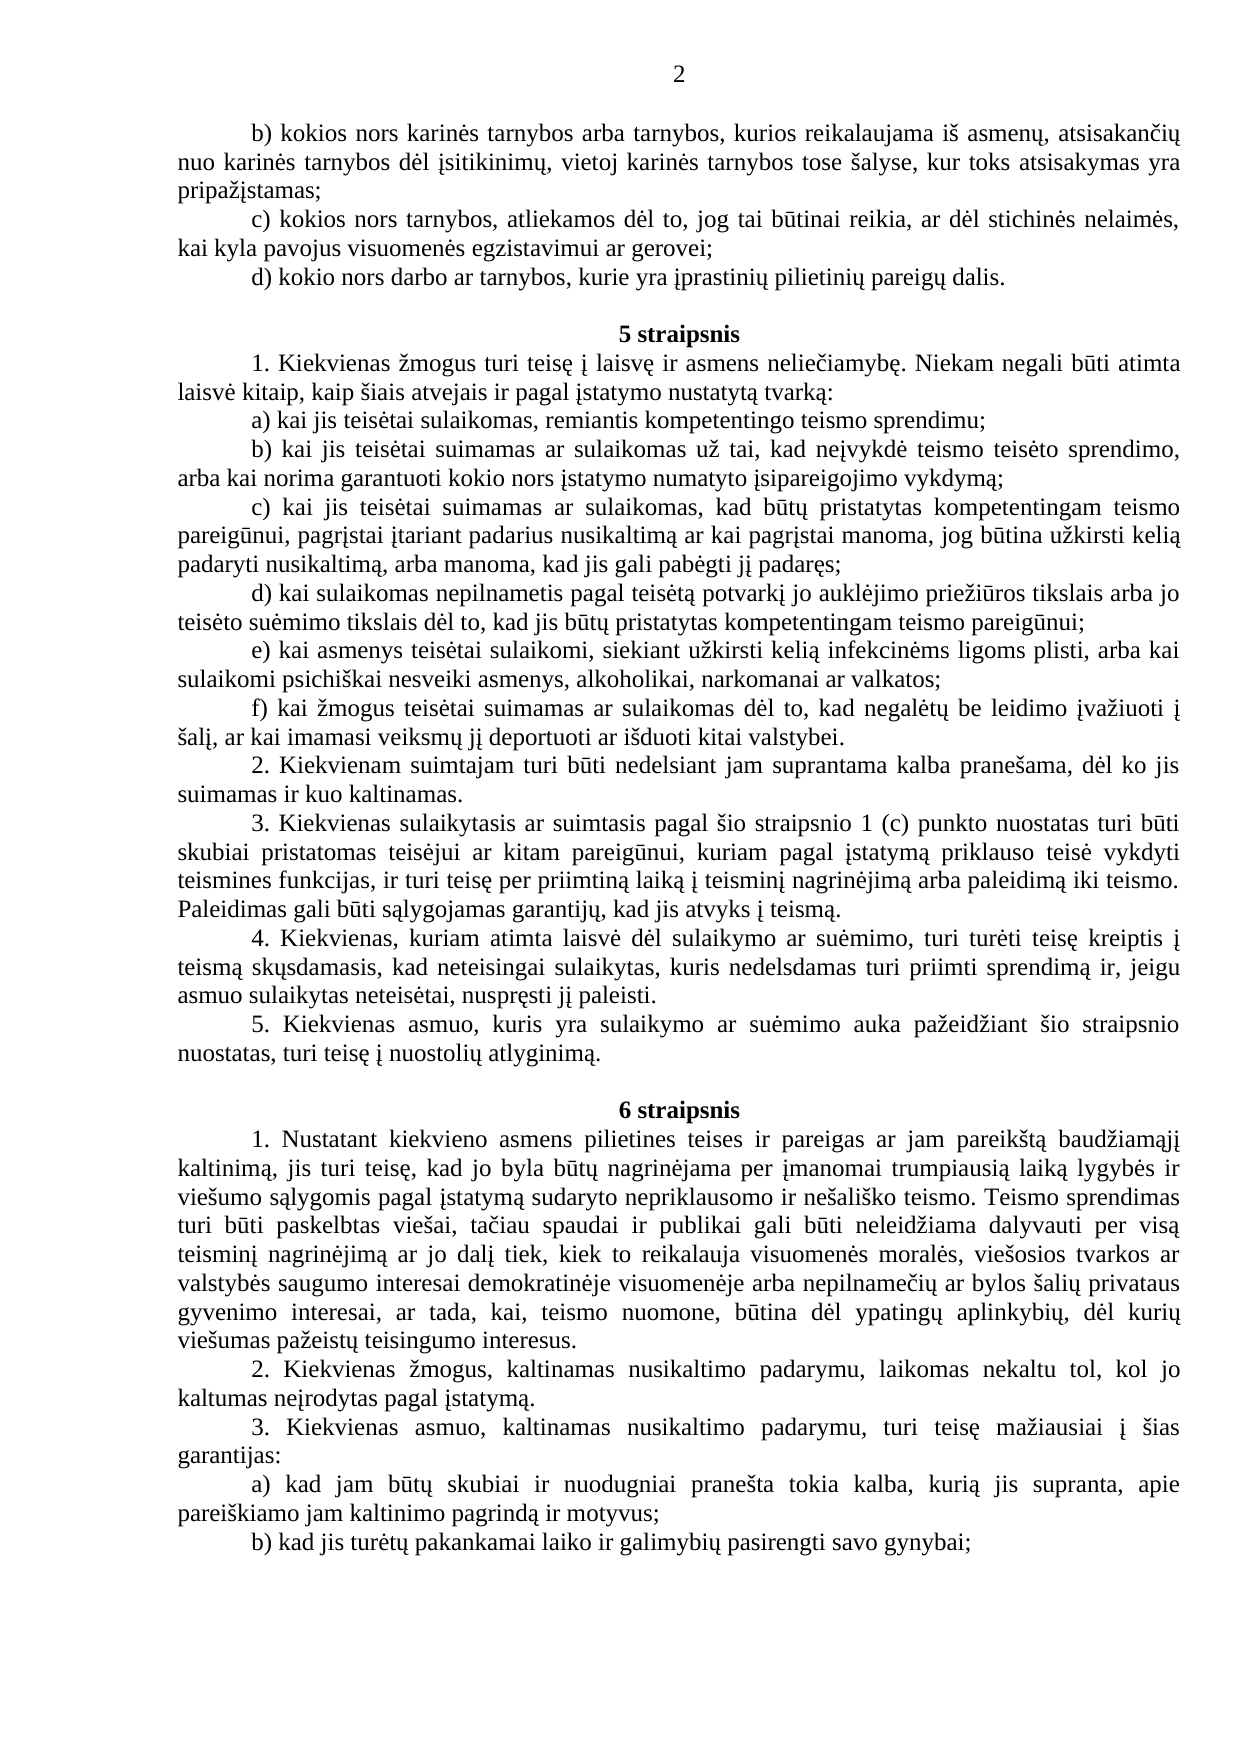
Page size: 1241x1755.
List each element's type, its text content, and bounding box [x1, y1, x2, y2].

text 2. Kiekvienas žmogus, kaltinamas nusikaltimo padarymu, laikomas nekaltu tol, kol jo kaltumas neįrodytas pagal įstatymą. [177, 1354, 1181, 1412]
text f) kai žmogus teisėtai suimamas ar sulaikomas dėl to, kad negalėtų be leidimo įvažiuoti į šalį, ar kai imamasi veiksmų jį deportuoti ar išduoti kitai valstybei. [177, 693, 1181, 751]
text d) kokio nors darbo ar tarnybos, kurie yra įprastinių pilietinių pareigų dalis. [177, 262, 1181, 291]
text 6 straipsnis [177, 1096, 1181, 1124]
text 3. Kiekvienas sulaikytasis ar suimtasis pagal šio straipsnio 1 (c) punkto nuostatas turi būti skubiai pristatomas teisėjui ar kitam pareigūnui, kuriam pagal įstatymą priklauso teisė vykdyti teismines funkcijas, ir turi teisę per priimtiną laiką į teisminį nagrinėjimą arba paleidimą iki teismo. Paleidimas gali būti sąlygojamas garantijų, kad jis atvyks į teismą. [177, 808, 1181, 923]
text e) kai asmenys teisėtai sulaikomi, siekiant užkirsti kelią infekcinėms ligoms plisti, arba kai sulaikomi psichiškai nesveiki asmenys, alkoholikai, narkomanai ar valkatos; [177, 636, 1181, 693]
text 1. Kiekvienas žmogus turi teisę į laisvę ir asmens neliečiamybę. Niekam negali būti atimta laisvė kitaip, kaip šiais atvejais ir pagal įstatymo nustatytą tvarką: [177, 348, 1181, 406]
text c) kokios nors tarnybos, atliekamos dėl to, jog tai būtinai reikia, ar dėl stichinės nelaimės, kai kyla pavojus visuomenės egzistavimui ar gerovei; [177, 204, 1181, 262]
text 5 straipsnis [177, 319, 1181, 348]
text a) kai jis teisėtai sulaikomas, remiantis kompetentingo teismo sprendimu; [177, 406, 1181, 434]
text b) kai jis teisėtai suimamas ar sulaikomas už tai, kad neįvykdė teismo teisėto sprendimo, arba kai norima garantuoti kokio nors įstatymo numatyto įsipareigojimo vykdymą; [177, 434, 1181, 492]
text 2. Kiekvienam suimtajam turi būti nedelsiant jam suprantama kalba pranešama, dėl ko jis suimamas ir kuo kaltinamas. [177, 751, 1181, 808]
text b) kad jis turėtų pakankamai laiko ir galimybių pasirengti savo gynybai; [177, 1527, 1181, 1556]
text 4. Kiekvienas, kuriam atimta laisvė dėl sulaikymo ar suėmimo, turi turėti teisę kreiptis į teismą skųsdamasis, kad neteisingai sulaikytas, kuris nedelsdamas turi priimti sprendimą ir, jeigu asmuo sulaikytas neteisėtai, nuspręsti jį paleisti. [177, 923, 1181, 1009]
text c) kai jis teisėtai suimamas ar sulaikomas, kad būtų pristatytas kompetentingam teismo pareigūnui, pagrįstai įtariant padarius nusikaltimą ar kai pagrįstai manoma, jog būtina užkirsti kelią padaryti nusikaltimą, arba manoma, kad jis gali pabėgti jį padaręs; [177, 492, 1181, 578]
text d) kai sulaikomas nepilnametis pagal teisėtą potvarkį jo auklėjimo priežiūros tikslais arba jo teisėto suėmimo tikslais dėl to, kad jis būtų pristatytas kompetentingam teismo pareigūnui; [177, 578, 1181, 636]
text 5. Kiekvienas asmuo, kuris yra sulaikymo ar suėmimo auka pažeidžiant šio straipsnio nuostatas, turi teisę į nuostolių atlyginimą. [177, 1009, 1181, 1067]
text b) kokios nors karinės tarnybos arba tarnybos, kurios reikalaujama iš asmenų, atsisakančių nuo karinės tarnybos dėl įsitikinimų, vietoj karinės tarnybos tose šalyse, kur toks atsisakymas yra pripažįstamas; [177, 118, 1181, 204]
text 3. Kiekvienas asmuo, kaltinamas nusikaltimo padarymu, turi teisę mažiausiai į šias garantijas: [177, 1412, 1181, 1469]
text 1. Nustatant kiekvieno asmens pilietines teises ir pareigas ar jam pareikštą baudžiamąjį kaltinimą, jis turi teisę, kad jo byla būtų nagrinėjama per įmanomai trumpiausią laiką lygybės ir viešumo sąlygomis pagal įstatymą sudaryto nepriklausomo ir nešališko teismo. Teismo sprendimas turi būti paskelbtas viešai, tačiau spaudai ir publikai gali būti neleidžiama dalyvauti per visą teisminį nagrinėjimą ar jo dalį tiek, kiek to reikalauja visuomenės moralės, viešosios tvarkos ar valstybės saugumo interesai demokratinėje visuomenėje arba nepilnamečių ar bylos šalių privataus gyvenimo interesai, ar tada, kai, teismo nuomone, būtina dėl ypatingų aplinkybių, dėl kurių viešumas pažeistų teisingumo interesus. [177, 1124, 1181, 1354]
text a) kad jam būtų skubiai ir nuodugniai pranešta tokia kalba, kurią jis supranta, apie pareiškiamo jam kaltinimo pagrindą ir motyvus; [177, 1469, 1181, 1527]
